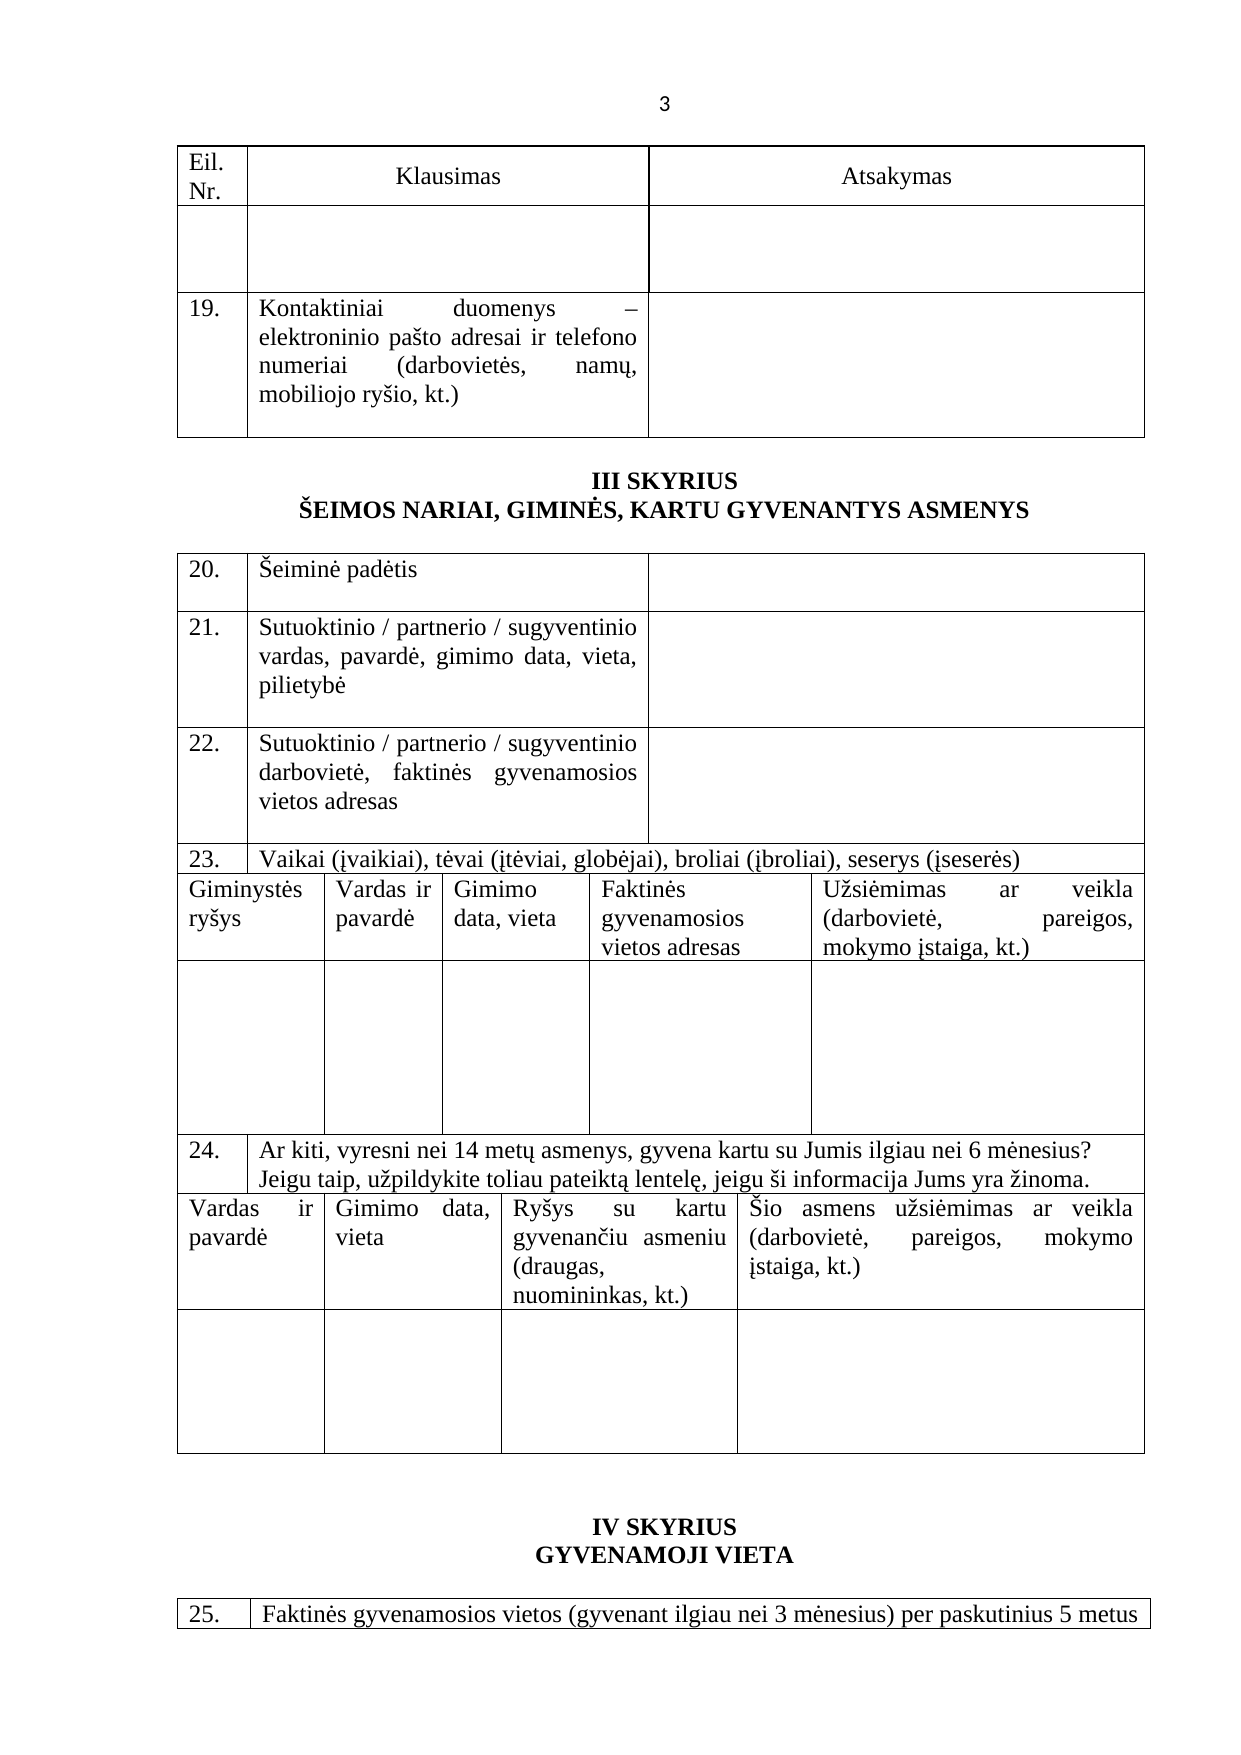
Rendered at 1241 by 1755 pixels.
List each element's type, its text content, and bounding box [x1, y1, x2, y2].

table_cell [443, 961, 589, 1134]
table_cell Faktinės gyvenamosios vietos adresas [590, 874, 811, 960]
table_cell Ryšys su kartu gyvenančiu asmeniu (draugas, nuomininkas, kt.) [502, 1194, 737, 1308]
table_header Klausimas [248, 147, 648, 204]
table_cell Sutuoktinio / partnerio / sugyventinio darbovietė, faktinės gyvenamosios vietos adresas [248, 728, 648, 843]
table_cell Gimimo data, vieta [443, 874, 589, 960]
table_cell [590, 961, 811, 1134]
table_cell 24. [178, 1135, 247, 1192]
table_cell [325, 1310, 501, 1453]
table_cell Vaikai (įvaikiai), tėvai (įtėviai, globėjai), broliai (įbroliai), seserys (įseserės) [248, 844, 1144, 873]
table_cell [650, 206, 1144, 292]
table_header Faktinės gyvenamosios vietos (gyvenant ilgiau nei 3 mėnesius) per paskutinius 5 metus [251, 1599, 1150, 1628]
table_cell [649, 293, 1144, 437]
table_header Eil. Nr. [178, 147, 247, 204]
table_cell [738, 1310, 1144, 1453]
table_cell Užsiėmimas ar veikla (darbovietė, pareigos, mokymo įstaiga, kt.) [812, 874, 1144, 960]
table_header [649, 554, 1144, 611]
table_cell [325, 961, 442, 1134]
text GYVENAMOJI VIETA [177, 1541, 1152, 1569]
table_cell [178, 1310, 324, 1453]
table_cell Vardas ir pavardė [325, 874, 442, 960]
table_header Šeiminė padėtis [248, 554, 648, 611]
table_header 25. [178, 1599, 250, 1628]
table_header Atsakymas [650, 147, 1144, 204]
table_cell Sutuoktinio / partnerio / sugyventinio vardas, pavardė, gimimo data, vieta, pilietybė [248, 612, 648, 727]
table_cell [248, 206, 648, 292]
table_cell 22. [178, 728, 247, 843]
table_cell [178, 961, 324, 1134]
table_cell [649, 612, 1144, 727]
text ŠEIMOS NARIAI, GIMINĖS, KARTU GYVENANTYS ASMENYS [177, 495, 1152, 524]
table_cell 21. [178, 612, 247, 727]
table_cell [812, 961, 1144, 1134]
table_cell [178, 206, 247, 292]
table_cell Vardas ir pavardė [178, 1194, 324, 1308]
table_cell 19. [178, 293, 247, 437]
table_header 20. [178, 554, 247, 611]
table_cell Kontaktiniai duomenys – elektroninio pašto adresai ir telefono numeriai (darbovietės, namų, mobiliojo ryšio, kt.) [248, 293, 648, 437]
table_cell Šio asmens užsiėmimas ar veikla (darbovietė, pareigos, mokymo įstaiga, kt.) [738, 1194, 1144, 1308]
table_cell [649, 728, 1144, 843]
table_cell Ar kiti, vyresni nei 14 metų asmenys, gyvena kartu su Jumis ilgiau nei 6 mėnesius? Jeigu taip, užpildykite toliau pateiktą lentelę, jeigu ši informacija Jums yra žinoma. [248, 1135, 1144, 1192]
text IV SKYRIUS [177, 1512, 1152, 1541]
table_cell Giminystės ryšys [178, 874, 324, 960]
table_cell Gimimo data, vieta [325, 1194, 501, 1308]
table_cell 23. [178, 844, 247, 873]
table_cell [502, 1310, 737, 1453]
text III SKYRIUS [177, 466, 1152, 495]
